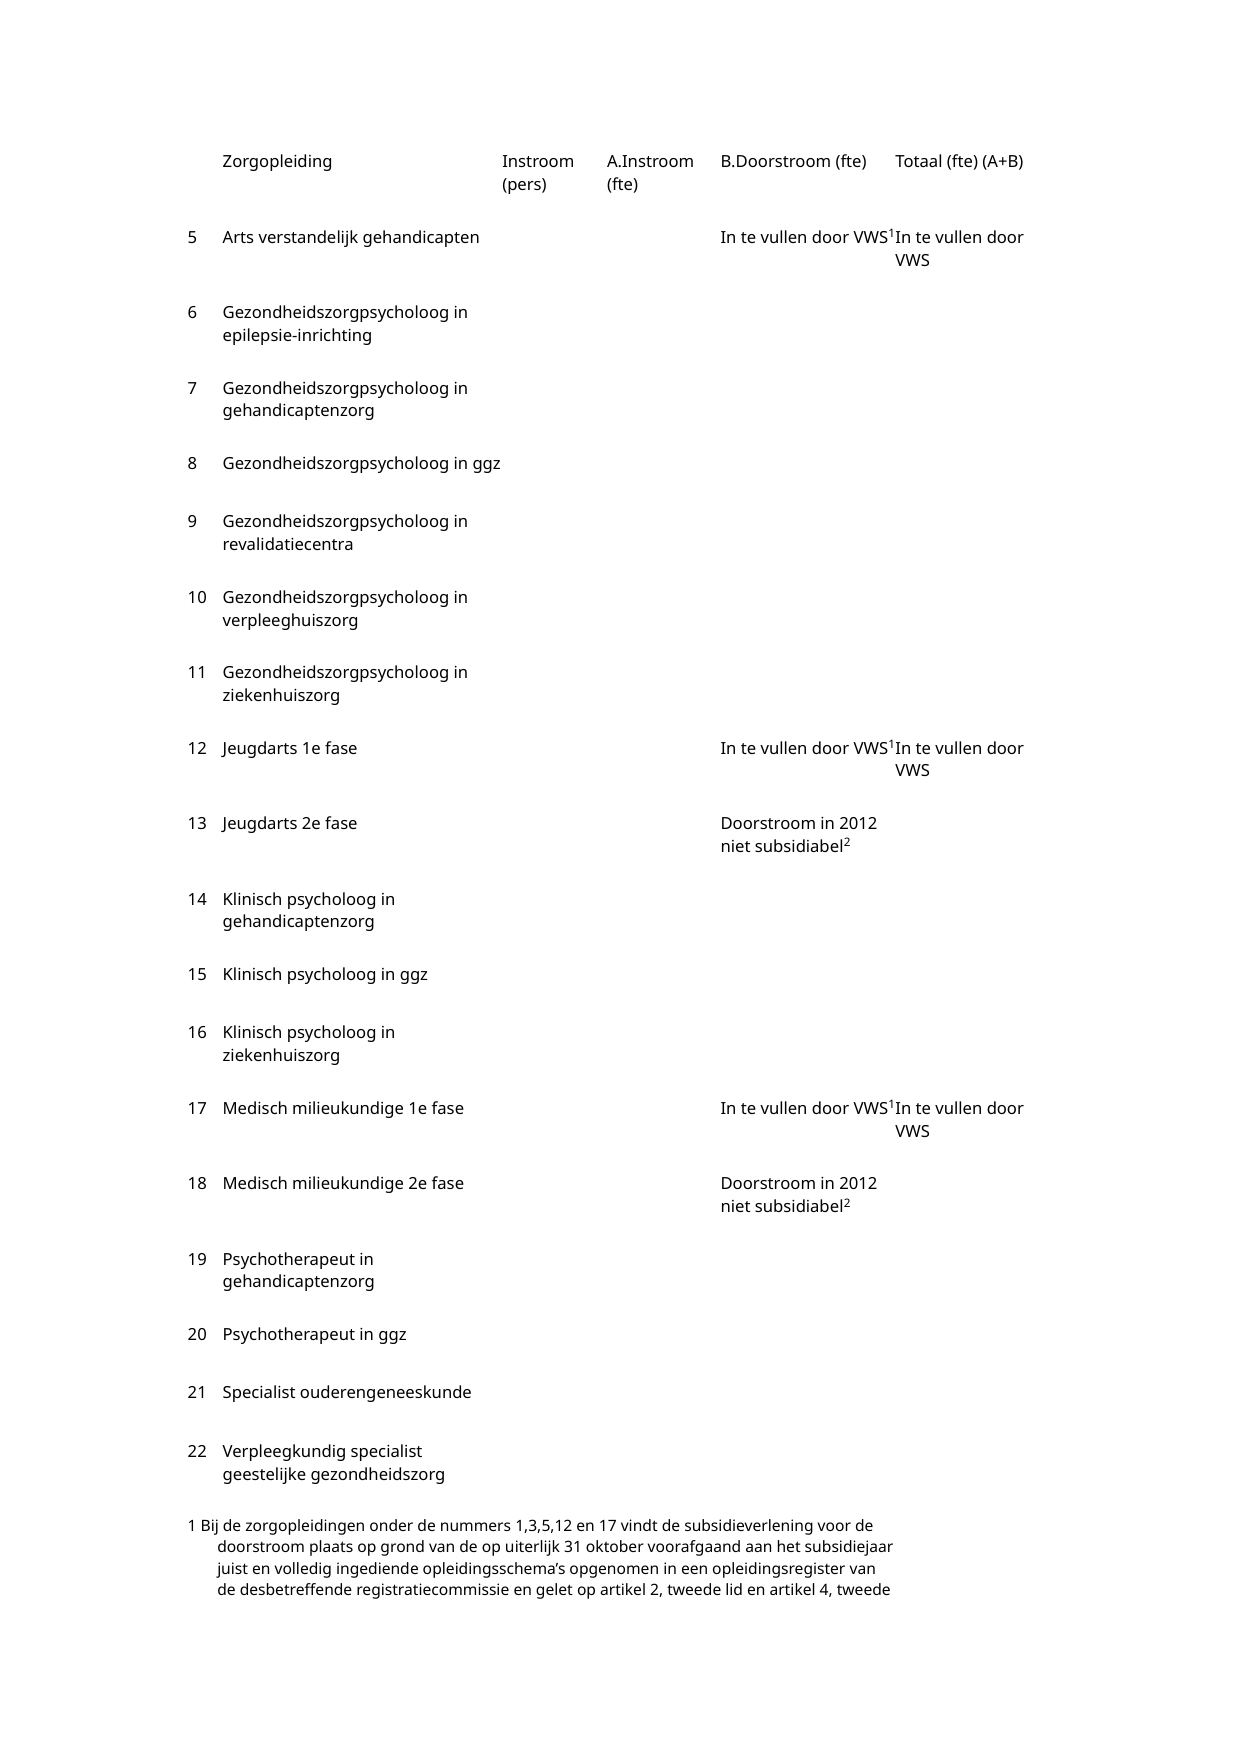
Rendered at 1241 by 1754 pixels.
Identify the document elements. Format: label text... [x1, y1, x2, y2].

table_cell 12 [188, 736, 222, 812]
table_cell 22 [188, 1440, 222, 1515]
table_cell [720, 376, 895, 452]
table_cell [720, 510, 895, 586]
table_cell [895, 1172, 1053, 1247]
table_cell [502, 225, 607, 301]
table_cell [607, 963, 720, 1021]
table_cell 14 [188, 887, 222, 963]
table_cell [895, 887, 1053, 963]
table_cell [895, 510, 1053, 586]
table_cell [502, 1440, 607, 1515]
table_header Zorgopleiding [223, 150, 502, 225]
table_cell [502, 452, 607, 510]
table_cell [895, 1323, 1053, 1381]
table_cell 21 [188, 1381, 222, 1439]
table_cell [502, 1096, 607, 1172]
table_cell [895, 376, 1053, 452]
table_cell Medisch milieukundige 1e fase [223, 1096, 502, 1172]
table_cell [720, 1021, 895, 1096]
table_cell [607, 452, 720, 510]
table_header Totaal (fte) (A+B) [895, 150, 1053, 225]
table_cell [607, 736, 720, 812]
table_cell [607, 1247, 720, 1323]
table_cell [607, 1440, 720, 1515]
table_cell [607, 1381, 720, 1439]
table_cell Arts verstandelijk gehandicapten [223, 225, 502, 301]
table_cell Verpleegkundig specialist geestelijke gezondheidszorg [223, 1440, 502, 1515]
table_cell [502, 510, 607, 586]
table_cell [607, 376, 720, 452]
table_cell 16 [188, 1021, 222, 1096]
table_cell Gezondheidszorgpsycholoog in gehandicaptenzorg [223, 376, 502, 452]
table_cell [895, 452, 1053, 510]
table_cell 8 [188, 452, 222, 510]
table_cell [720, 887, 895, 963]
table_cell [720, 1381, 895, 1439]
table_cell [607, 1021, 720, 1096]
table_cell In te vullen door VWS [895, 225, 1053, 301]
table_cell [502, 887, 607, 963]
table_cell In te vullen door VWS1 [720, 225, 895, 301]
table_cell [720, 661, 895, 736]
table_cell [607, 1323, 720, 1381]
table_cell 20 [188, 1323, 222, 1381]
table_cell Klinisch psycholoog in ziekenhuiszorg [223, 1021, 502, 1096]
table_cell [607, 225, 720, 301]
table_cell [502, 586, 607, 661]
table_header A.Instroom (fte) [607, 150, 720, 225]
table_cell [607, 661, 720, 736]
table_cell [502, 1381, 607, 1439]
table_cell 7 [188, 376, 222, 452]
table_cell [607, 1172, 720, 1247]
table_cell [895, 586, 1053, 661]
table_cell [720, 1440, 895, 1515]
table_cell [502, 1247, 607, 1323]
table_cell 1 Bij de zorgopleidingen onder de nummers 1,3,5,12 en 17 vindt de subsidieverlening voor de doorstroom plaats op grond van de op uiterlijk 31 oktober voorafgaand aan het subsidiejaar juist en volledig ingediende opleidingsschema’s opgenomen in een opleidingsregister van de desbetreffende registratiecommissie en gelet op artikel 2, tweede lid en artikel 4, tweede [188, 1515, 895, 1600]
table_cell [720, 452, 895, 510]
table_cell [502, 963, 607, 1021]
table_cell Gezondheidszorgpsycholoog in revalidatiecentra [223, 510, 502, 586]
table_cell 13 [188, 812, 222, 887]
table_cell [895, 301, 1053, 376]
table_cell 6 [188, 301, 222, 376]
table_cell [502, 376, 607, 452]
table_cell [607, 301, 720, 376]
table_cell 17 [188, 1096, 222, 1172]
table_cell 15 [188, 963, 222, 1021]
table_cell In te vullen door VWS [895, 736, 1053, 812]
table_cell Medisch milieukundige 2e fase [223, 1172, 502, 1247]
table_cell [502, 812, 607, 887]
table_cell [895, 1247, 1053, 1323]
table_cell [895, 1381, 1053, 1439]
table_cell Klinisch psycholoog in gehandicaptenzorg [223, 887, 502, 963]
table_cell [502, 1172, 607, 1247]
table_cell Gezondheidszorgpsycholoog in epilepsie-inrichting [223, 301, 502, 376]
table_cell Jeugdarts 2e fase [223, 812, 502, 887]
table_cell [607, 887, 720, 963]
table_cell Specialist ouderengeneeskunde [223, 1381, 502, 1439]
table_cell [720, 301, 895, 376]
table_cell Gezondheidszorgpsycholoog in ziekenhuiszorg [223, 661, 502, 736]
table_cell 11 [188, 661, 222, 736]
table_cell 10 [188, 586, 222, 661]
table_cell [720, 963, 895, 1021]
table_cell Doorstroom in 2012 niet subsidiabel2 [720, 1172, 895, 1247]
table_cell [720, 1247, 895, 1323]
table_cell In te vullen door VWS1 [720, 736, 895, 812]
table_cell [720, 1323, 895, 1381]
table_cell 18 [188, 1172, 222, 1247]
table_cell [502, 1021, 607, 1096]
table_cell Doorstroom in 2012 niet subsidiabel2 [720, 812, 895, 887]
table_header B.Doorstroom (fte) [720, 150, 895, 225]
table_cell [502, 736, 607, 812]
table_cell [502, 301, 607, 376]
table_cell [502, 661, 607, 736]
table_cell In te vullen door VWS1 [720, 1096, 895, 1172]
table_header Instroom (pers) [502, 150, 607, 225]
table_cell [607, 812, 720, 887]
table_cell [895, 963, 1053, 1021]
table_cell 19 [188, 1247, 222, 1323]
table_cell Gezondheidszorgpsycholoog in ggz [223, 452, 502, 510]
table_cell [607, 510, 720, 586]
table_cell [895, 661, 1053, 736]
table_cell [607, 1096, 720, 1172]
table_cell Gezondheidszorgpsycholoog in verpleeghuiszorg [223, 586, 502, 661]
table_cell In te vullen door VWS [895, 1096, 1053, 1172]
table_cell 5 [188, 225, 222, 301]
table_cell 9 [188, 510, 222, 586]
table_cell [720, 586, 895, 661]
table_cell Klinisch psycholoog in ggz [223, 963, 502, 1021]
table_header [188, 150, 222, 225]
table_cell [895, 812, 1053, 887]
table_cell [607, 586, 720, 661]
table_cell Psychotherapeut in ggz [223, 1323, 502, 1381]
table_cell [895, 1021, 1053, 1096]
table_cell [502, 1323, 607, 1381]
table_cell Jeugdarts 1e fase [223, 736, 502, 812]
table_cell [895, 1440, 1053, 1515]
table_cell Psychotherapeut in gehandicaptenzorg [223, 1247, 502, 1323]
